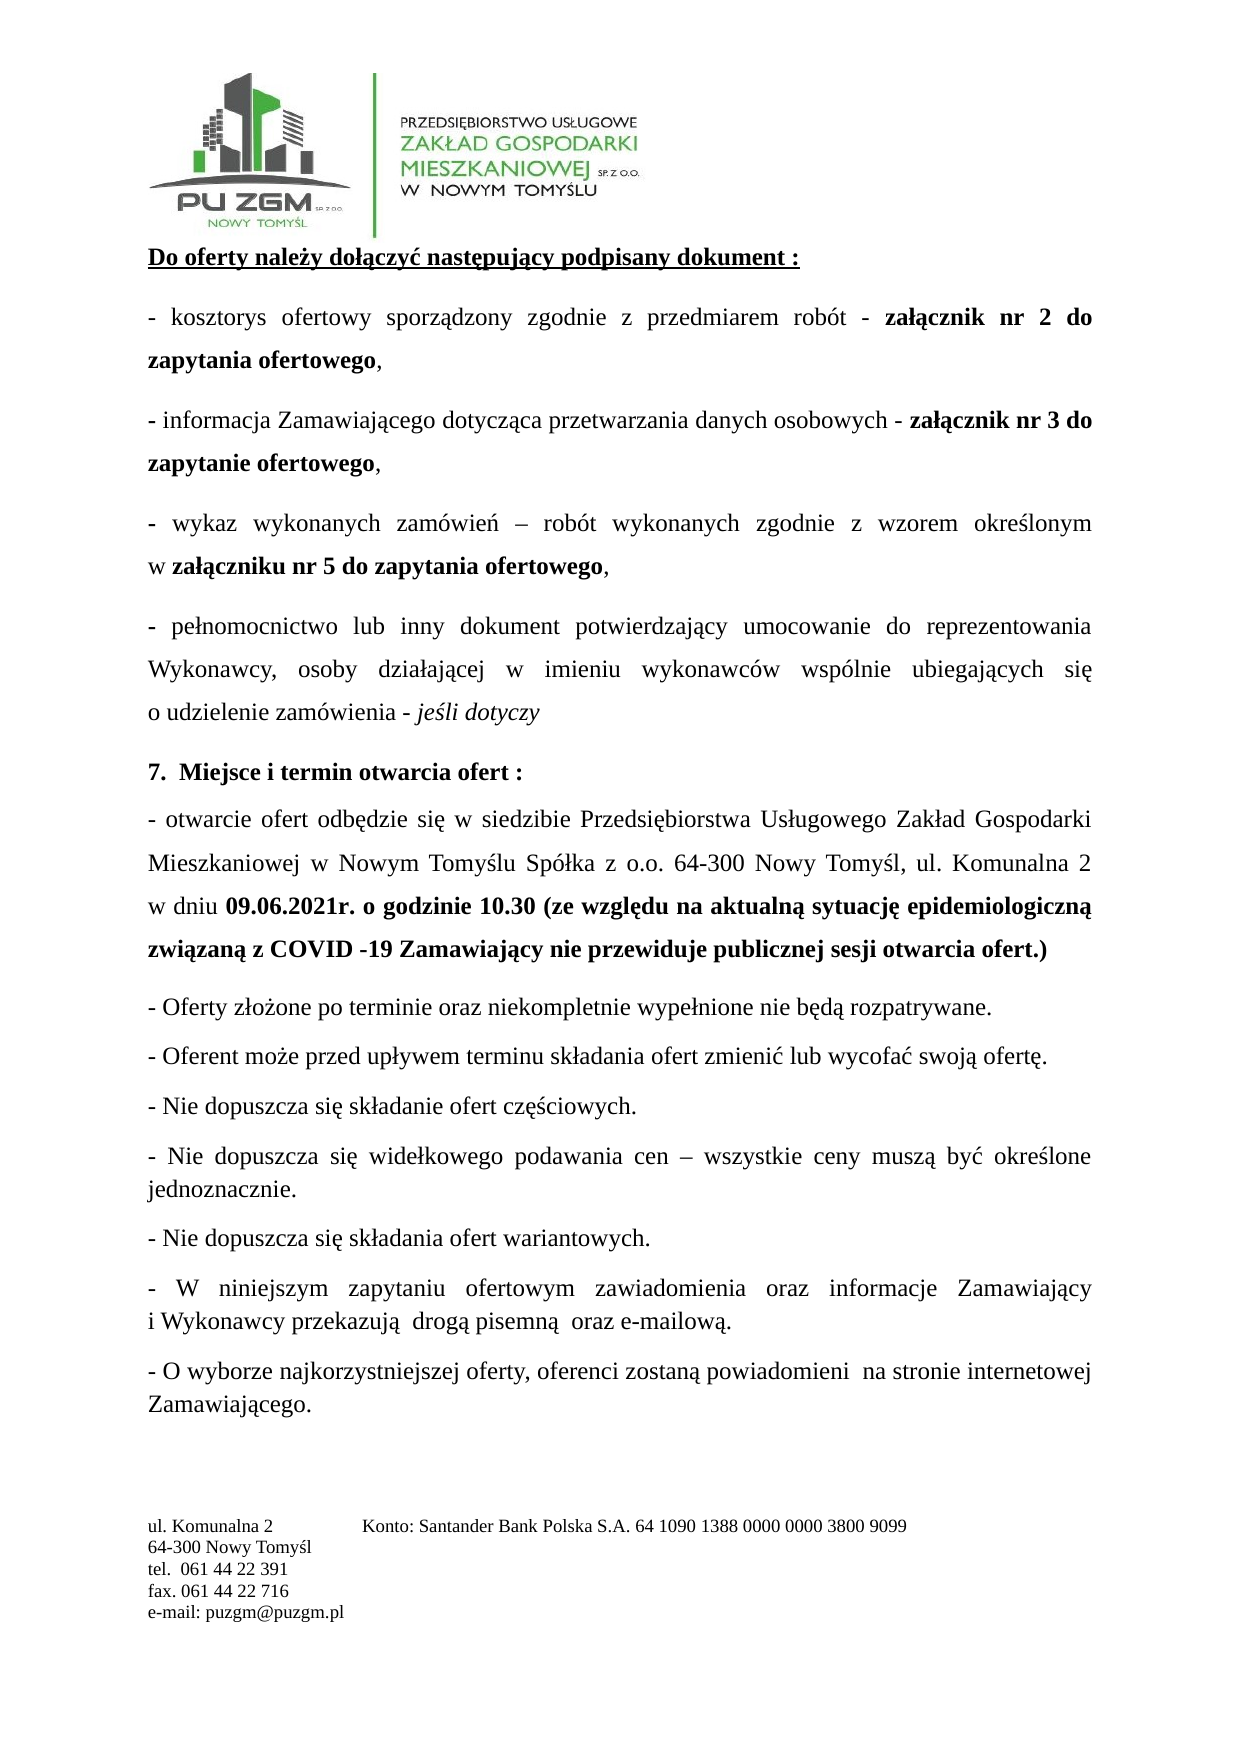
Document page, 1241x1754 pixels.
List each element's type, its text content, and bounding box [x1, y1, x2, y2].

text - informacja Zamawiającego dotycząca przetwarzania danych osobowych - załącznik nr 3 do zapytanie ofertowego, [148, 405, 1093, 477]
picture [147, 73, 655, 243]
text - O wyborze najkorzystniejszej oferty, oferenci zostaną powiadomieni na stronie internetowej Zamawiającego. [148, 1356, 1093, 1418]
text - Oferent może przed upływem terminu składania ofert zmienić lub wycofać swoją ofertę. [148, 1041, 1093, 1070]
text - Nie dopuszcza się składanie ofert częściowych. [148, 1091, 1093, 1120]
text - kosztorys ofertowy sporządzony zgodnie z przedmiarem robót - załącznik nr 2 do zapytania ofertowego, [148, 302, 1093, 374]
text Do oferty należy dołączyć następujący podpisany dokument : [148, 242, 1093, 271]
text - Nie dopuszcza się widełkowego podawania cen – wszystkie ceny muszą być określone jednoznacznie. [148, 1141, 1093, 1202]
text - pełnomocnictwo lub inny dokument potwierdzający umocowanie do reprezentowania Wykonawcy, osoby działającej w imieniu wykonawców wspólnie ubiegających się o udzielenie zamówienia - jeśli dotyczy [148, 611, 1093, 726]
text - W niniejszym zapytaniu ofertowym zawiadomienia oraz informacje Zamawiający i Wykonawcy przekazują drogą pisemną oraz e-mailową. [148, 1273, 1093, 1335]
text - Nie dopuszcza się składania ofert wariantowych. [148, 1223, 1093, 1252]
text - otwarcie ofert odbędzie się w siedzibie Przedsiębiorstwa Usługowego Zakład Gospodarki Mieszkaniowej w Nowym Tomyślu Spółka z o.o. 64-300 Nowy Tomyśl, ul. Komunalna 2 w dniu 09.06.2021r. o godzinie 10.30 (ze względu na aktualną sytuację epidemiologiczną związaną z COVID -19 Zamawiający nie przewiduje publicznej sesji otwarcia ofert.) [148, 804, 1093, 963]
text - Oferty złożone po terminie oraz niekompletnie wypełnione nie będą rozpatrywane. [148, 992, 1093, 1020]
text 7. Miejsce i termin otwarcia ofert : [148, 757, 1093, 786]
text - wykaz wykonanych zamówień – robót wykonanych zgodnie z wzorem określonym w załączniku nr 5 do zapytania ofertowego, [148, 508, 1093, 580]
